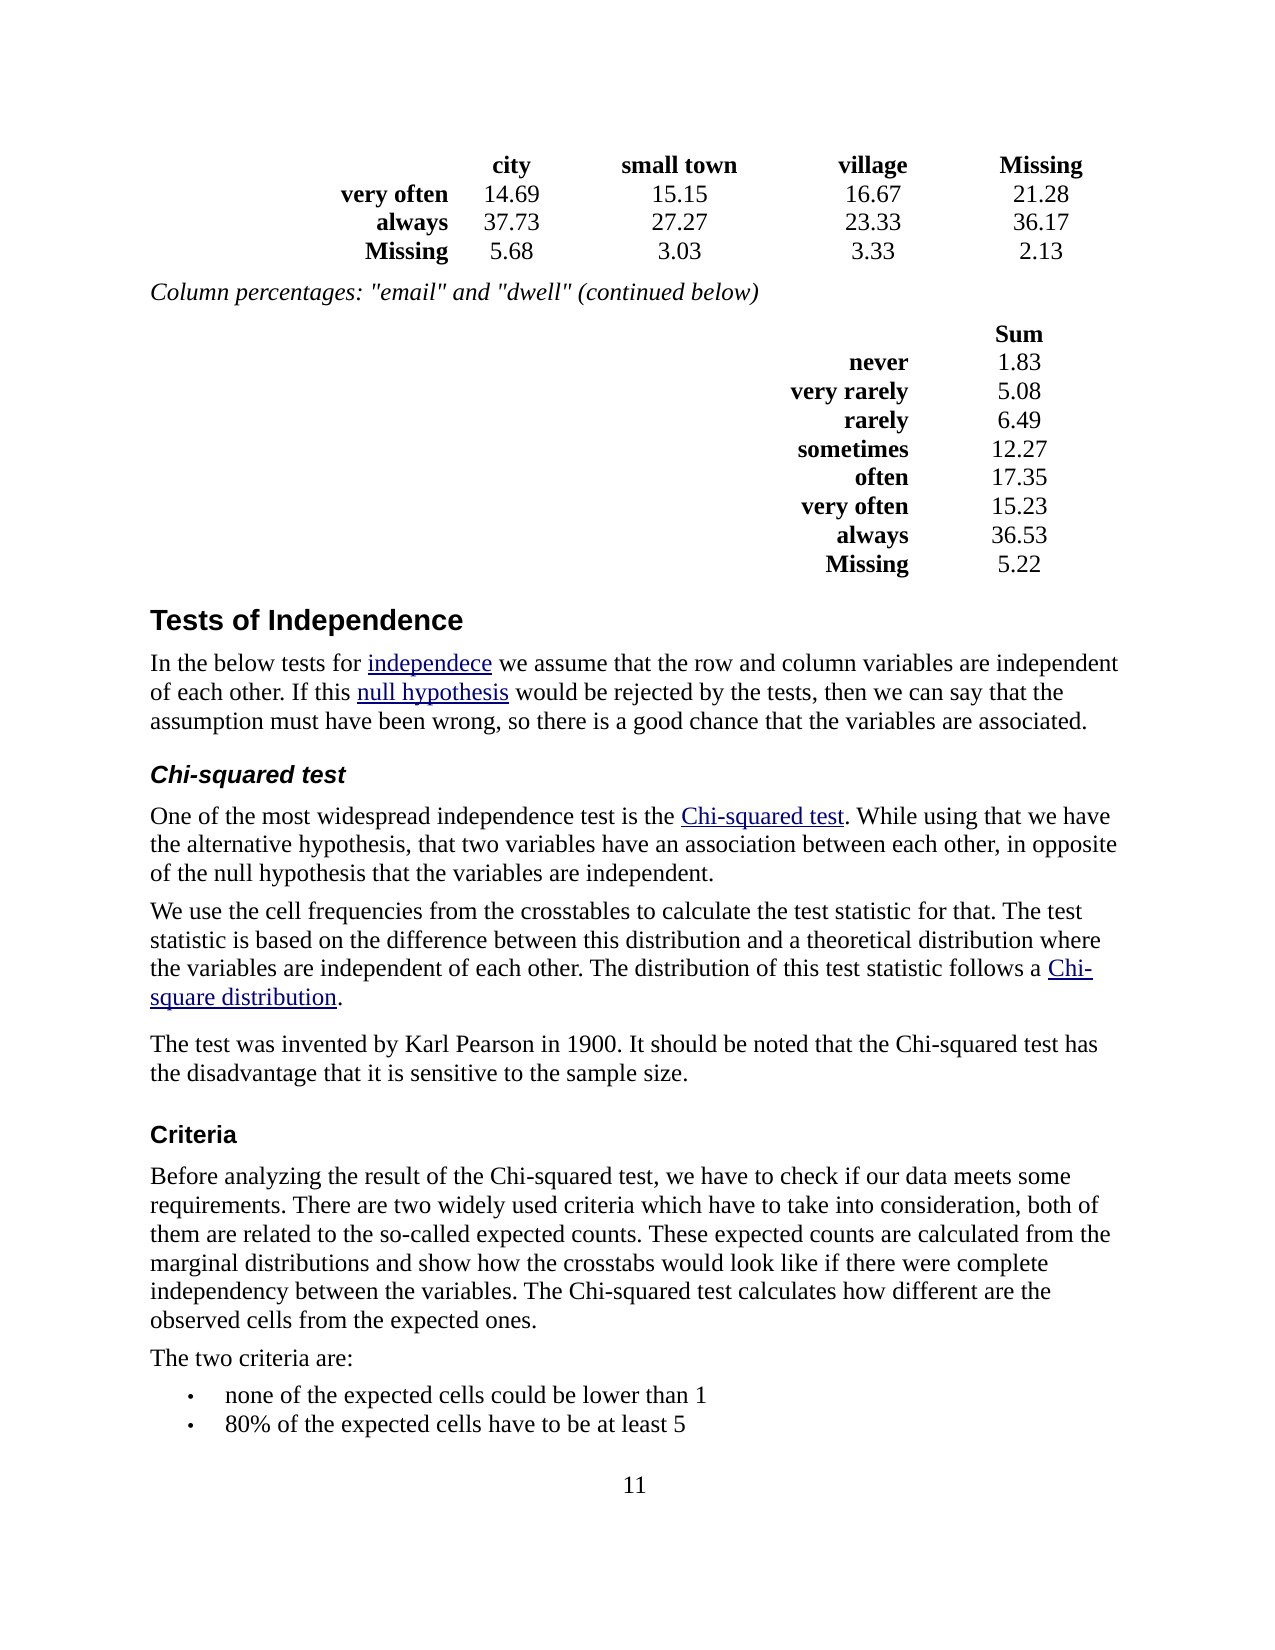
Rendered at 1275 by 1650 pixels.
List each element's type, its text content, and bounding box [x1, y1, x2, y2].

table_cell 5.22 [913, 549, 1125, 577]
table_cell very often [150, 179, 452, 207]
table_cell 37.73 [453, 208, 570, 236]
table_cell very often [150, 491, 913, 520]
table_cell Missing [150, 549, 913, 577]
table_cell never [150, 348, 913, 376]
table_cell 3.33 [789, 236, 957, 265]
table_cell always [150, 520, 913, 549]
table_cell 2.13 [957, 236, 1125, 265]
table_header [150, 150, 452, 179]
table_cell 3.03 [570, 236, 789, 265]
list 80% of the expected cells have to be at least 5 [187, 1409, 1125, 1438]
text Before analyzing the result of the Chi-squared test, we have to check if our data meets some requirements. There are two widely used criteria which have to take into consideration, both of them are related to the so-called expected counts. These expected counts are calculated from the marginal distributions and show how the crosstabs would look like if there were complete independency between the variables. The Chi-squared test calculates how different are the observed cells from the expected ones. [150, 1161, 1125, 1334]
table_cell Missing [150, 236, 452, 265]
table_cell 6.49 [913, 405, 1125, 434]
list none of the expected cells could be lower than 1 [187, 1381, 1125, 1409]
table_cell 27.27 [570, 208, 789, 236]
table_cell 16.67 [789, 179, 957, 207]
table_header Sum [913, 319, 1125, 347]
table_cell rarely [150, 405, 913, 434]
table_cell 21.28 [957, 179, 1125, 207]
table_header Missing [957, 150, 1125, 179]
text We use the cell frequencies from the crosstables to calculate the test statistic for that. The test statistic is based on the difference between this distribution and a theoretical distribution where the variables are independent of each other. The distribution of this test statistic follows a Chi-square distribution. [150, 896, 1125, 1011]
table_cell 12.27 [913, 434, 1125, 462]
table_cell very rarely [150, 376, 913, 405]
subtitle Tests of Independence [150, 602, 1125, 636]
table_cell 23.33 [789, 208, 957, 236]
table_cell 17.35 [913, 463, 1125, 491]
table_cell 5.68 [453, 236, 570, 265]
table_cell 36.53 [913, 520, 1125, 549]
text In the below tests for independece we assume that the row and column variables are independent of each other. If this null hypothesis would be rejected by the tests, then we can say that the assumption must have been wrong, so there is a good chance that the variables are associated. [150, 648, 1125, 735]
table_cell sometimes [150, 434, 913, 462]
table_cell 14.69 [453, 179, 570, 207]
text One of the most widespread independence test is the Chi-squared test. While using that we have the alternative hypothesis, that two variables have an association between each other, in opposite of the null hypothesis that the variables are independent. [150, 801, 1125, 887]
subtitle Criteria [150, 1120, 1125, 1149]
subtitle Chi-squared test [150, 760, 1125, 788]
text The test was invented by Karl Pearson in 1900. It should be noted that the Chi-squared test has the disadvantage that it is sensitive to the sample size. [150, 1029, 1125, 1086]
text The two criteria are: [150, 1343, 1125, 1372]
table_cell 5.08 [913, 376, 1125, 405]
table_cell always [150, 208, 452, 236]
table_cell 15.23 [913, 491, 1125, 520]
table_cell 15.15 [570, 179, 789, 207]
table_cell 1.83 [913, 348, 1125, 376]
text Column percentages: "email" and "dwell" (continued below) [150, 277, 1125, 306]
table_cell often [150, 463, 913, 491]
table_header village [789, 150, 957, 179]
table_cell 36.17 [957, 208, 1125, 236]
table_header city [453, 150, 570, 179]
table_header small town [570, 150, 789, 179]
table_header [150, 319, 913, 347]
